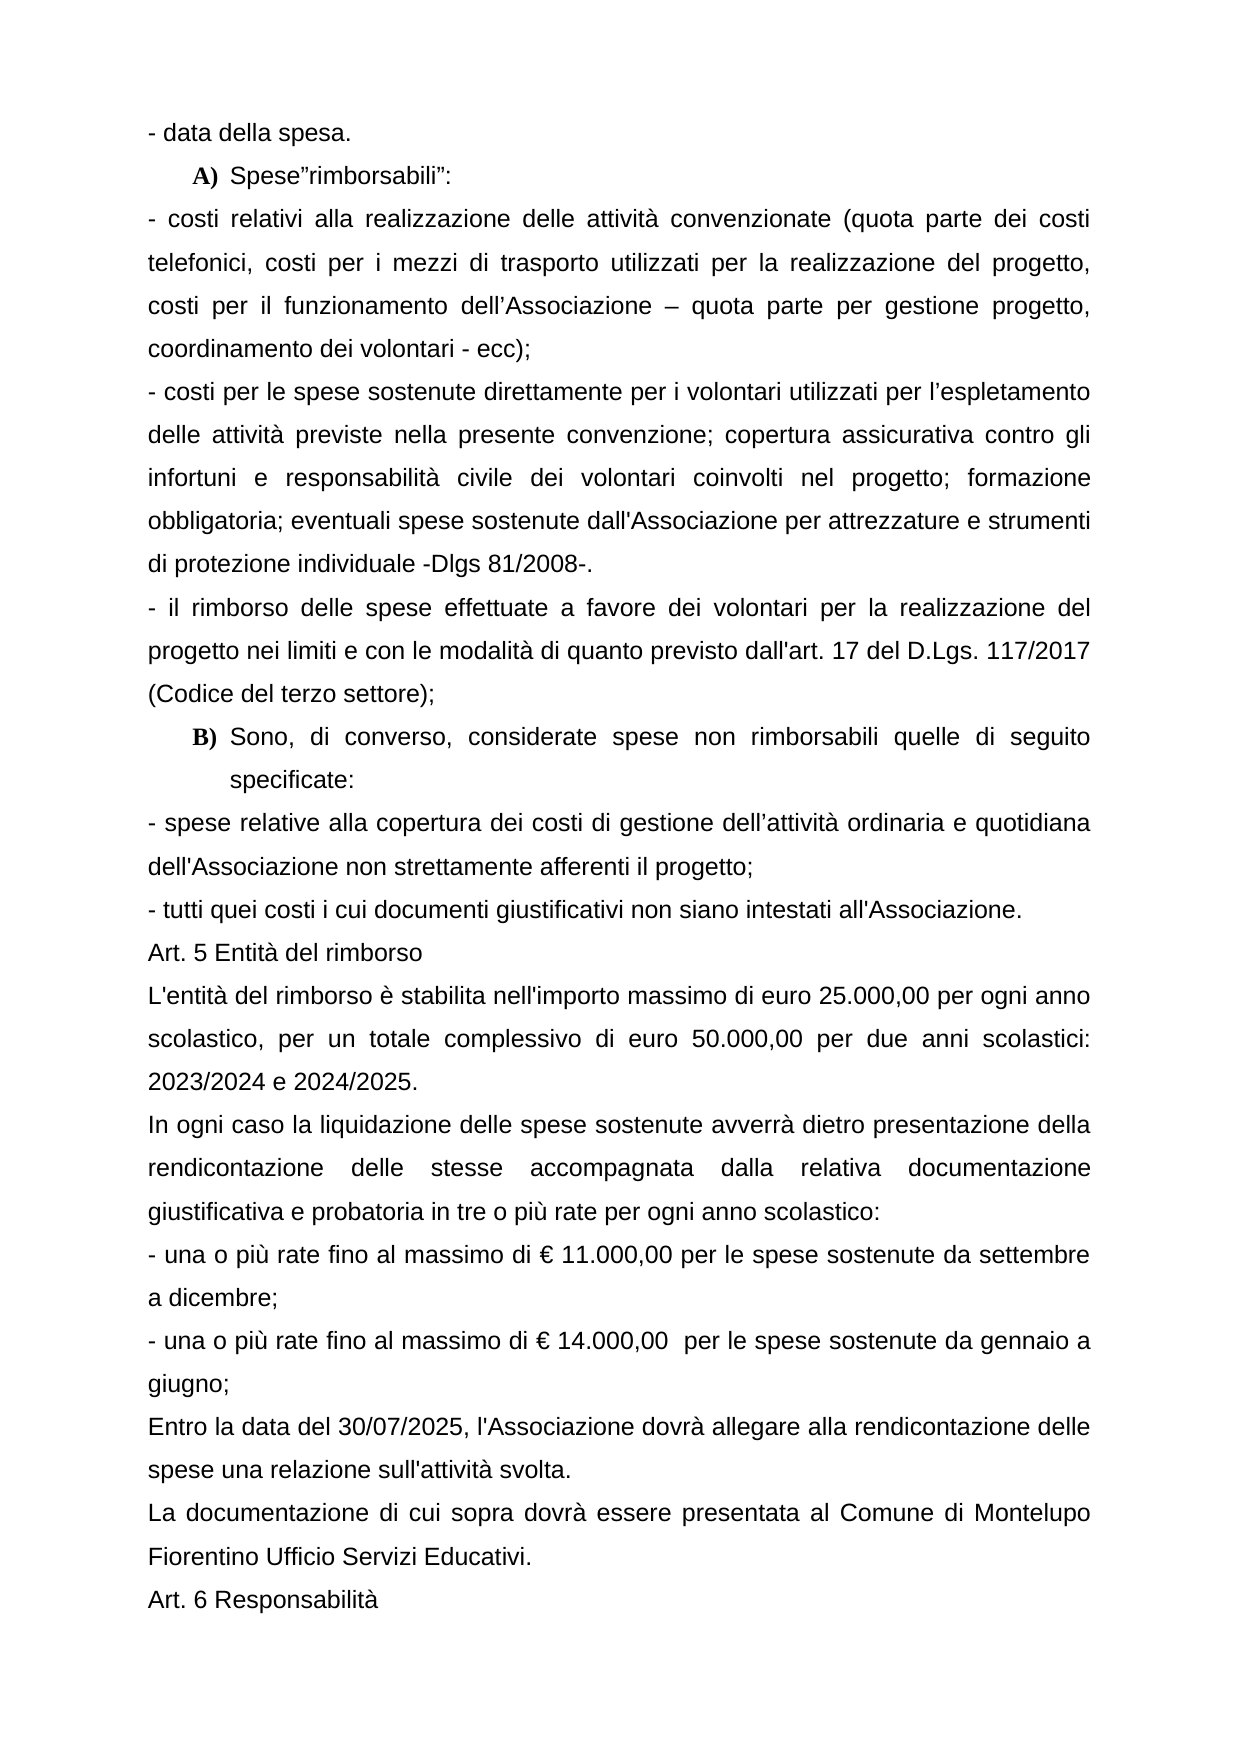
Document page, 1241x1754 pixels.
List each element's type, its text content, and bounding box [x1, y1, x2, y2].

text - spese relative alla copertura dei costi di gestione dell’attività ordinaria e quotidiana dell'Associazione non strettamente afferenti il progetto; [148, 808, 1092, 880]
text - il rimborso delle spese effettuate a favore dei volontari per la realizzazione del progetto nei limiti e con le modalità di quanto previsto dall'art. 17 del D.Lgs. 117/2017 (Codice del terzo settore); [148, 593, 1092, 708]
text - costi per le spese sostenute direttamente per i volontari utilizzati per l’espletamento delle attività previste nella presente convenzione; copertura assicurativa contro gli infortuni e responsabilità civile dei volontari coinvolti nel progetto; formazione obbligatoria; eventuali spese sostenute dall'Associazione per attrezzature e strumenti di protezione individuale -Dlgs 81/2008-. [148, 377, 1092, 578]
text - una o più rate fino al massimo di € 14.000,00 per le spese sostenute da gennaio a giugno; [148, 1326, 1092, 1398]
text - tutti quei costi i cui documenti giustificativi non siano intestati all'Associazione. [148, 894, 1092, 923]
text La documentazione di cui sopra dovrà essere presentata al Comune di Montelupo Fiorentino Ufficio Servizi Educativi. [148, 1498, 1092, 1570]
text - data della spesa. [148, 118, 1092, 147]
list Spese”rimborsabili”: [192, 161, 1092, 190]
text - costi relativi alla realizzazione delle attività convenzionate (quota parte dei costi telefonici, costi per i mezzi di trasporto utilizzati per la realizzazione del progetto, costi per il funzionamento dell’Associazione – quota parte per gestione progetto, coordinamento dei volontari - ecc); [148, 204, 1092, 363]
text L'entità del rimborso è stabilita nell'importo massimo di euro 25.000,00 per ogni anno scolastico, per un totale complessivo di euro 50.000,00 per due anni scolastici: 2023/2024 e 2024/2025. [148, 981, 1092, 1096]
text In ogni caso la liquidazione delle spese sostenute avverrà dietro presentazione della rendicontazione delle stesse accompagnata dalla relativa documentazione giustificativa e probatoria in tre o più rate per ogni anno scolastico: [148, 1110, 1092, 1225]
text Entro la data del 30/07/2025, l'Associazione dovrà allegare alla rendicontazione delle spese una relazione sull'attività svolta. [148, 1412, 1092, 1484]
text Art. 6 Responsabilità [148, 1584, 1092, 1613]
text Art. 5 Entità del rimborso [148, 938, 1092, 966]
text - una o più rate fino al massimo di € 11.000,00 per le spese sostenute da settembre a dicembre; [148, 1239, 1092, 1311]
list Sono, di converso, considerate spese non rimborsabili quelle di seguito specificate: [192, 722, 1092, 794]
